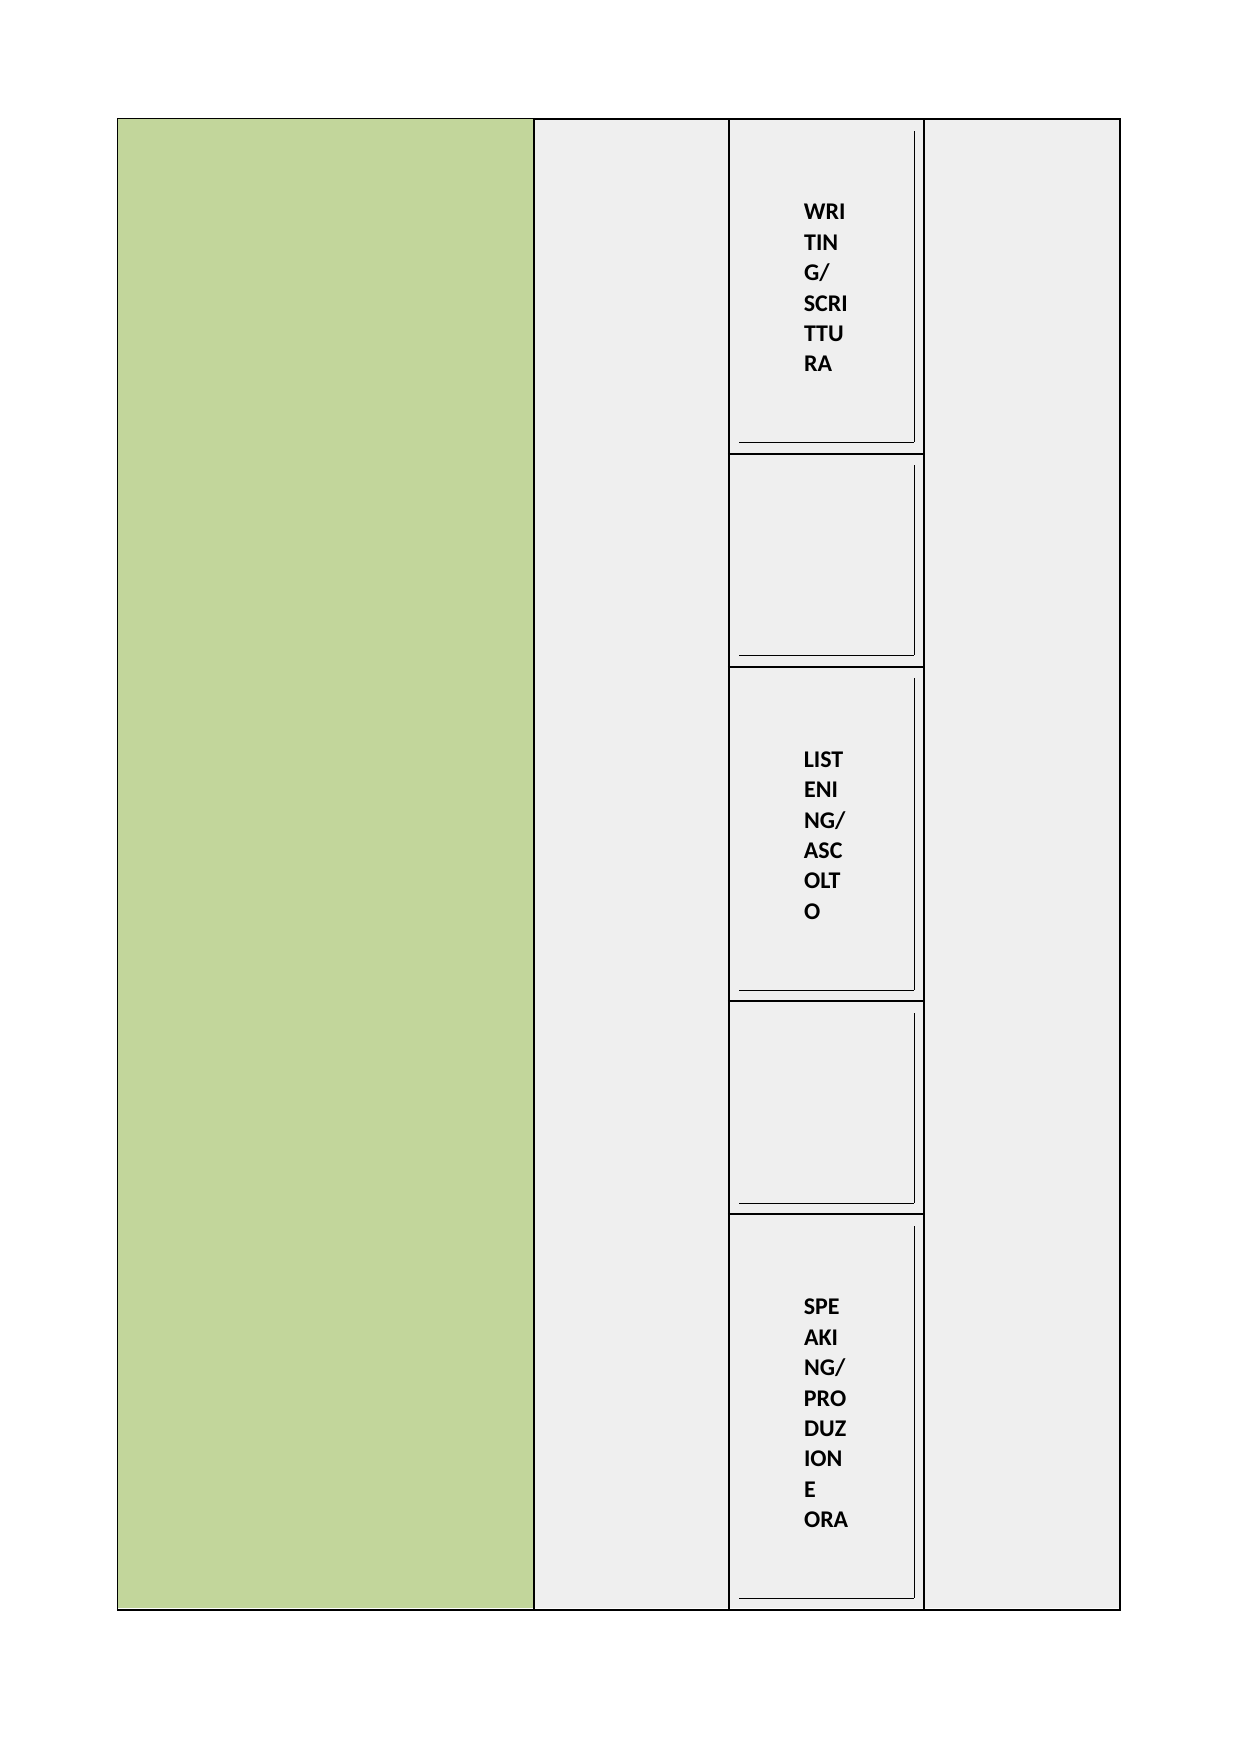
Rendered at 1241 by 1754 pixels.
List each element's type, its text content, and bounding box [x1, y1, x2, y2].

table_header [118, 119, 533, 1608]
table_cell [730, 455, 923, 666]
table_cell [730, 1002, 923, 1213]
table_header [1124, 118, 1149, 1611]
table_cell WRITING/ SCRITTURA [730, 120, 923, 453]
table_cell [925, 120, 1119, 1608]
table_cell SPEAKING/ PRODUZIONE ORA [730, 1215, 923, 1608]
table_cell [535, 120, 728, 1608]
table_cell LISTENING/ ASCOLTO [730, 668, 923, 1000]
table_header [107, 118, 117, 1611]
